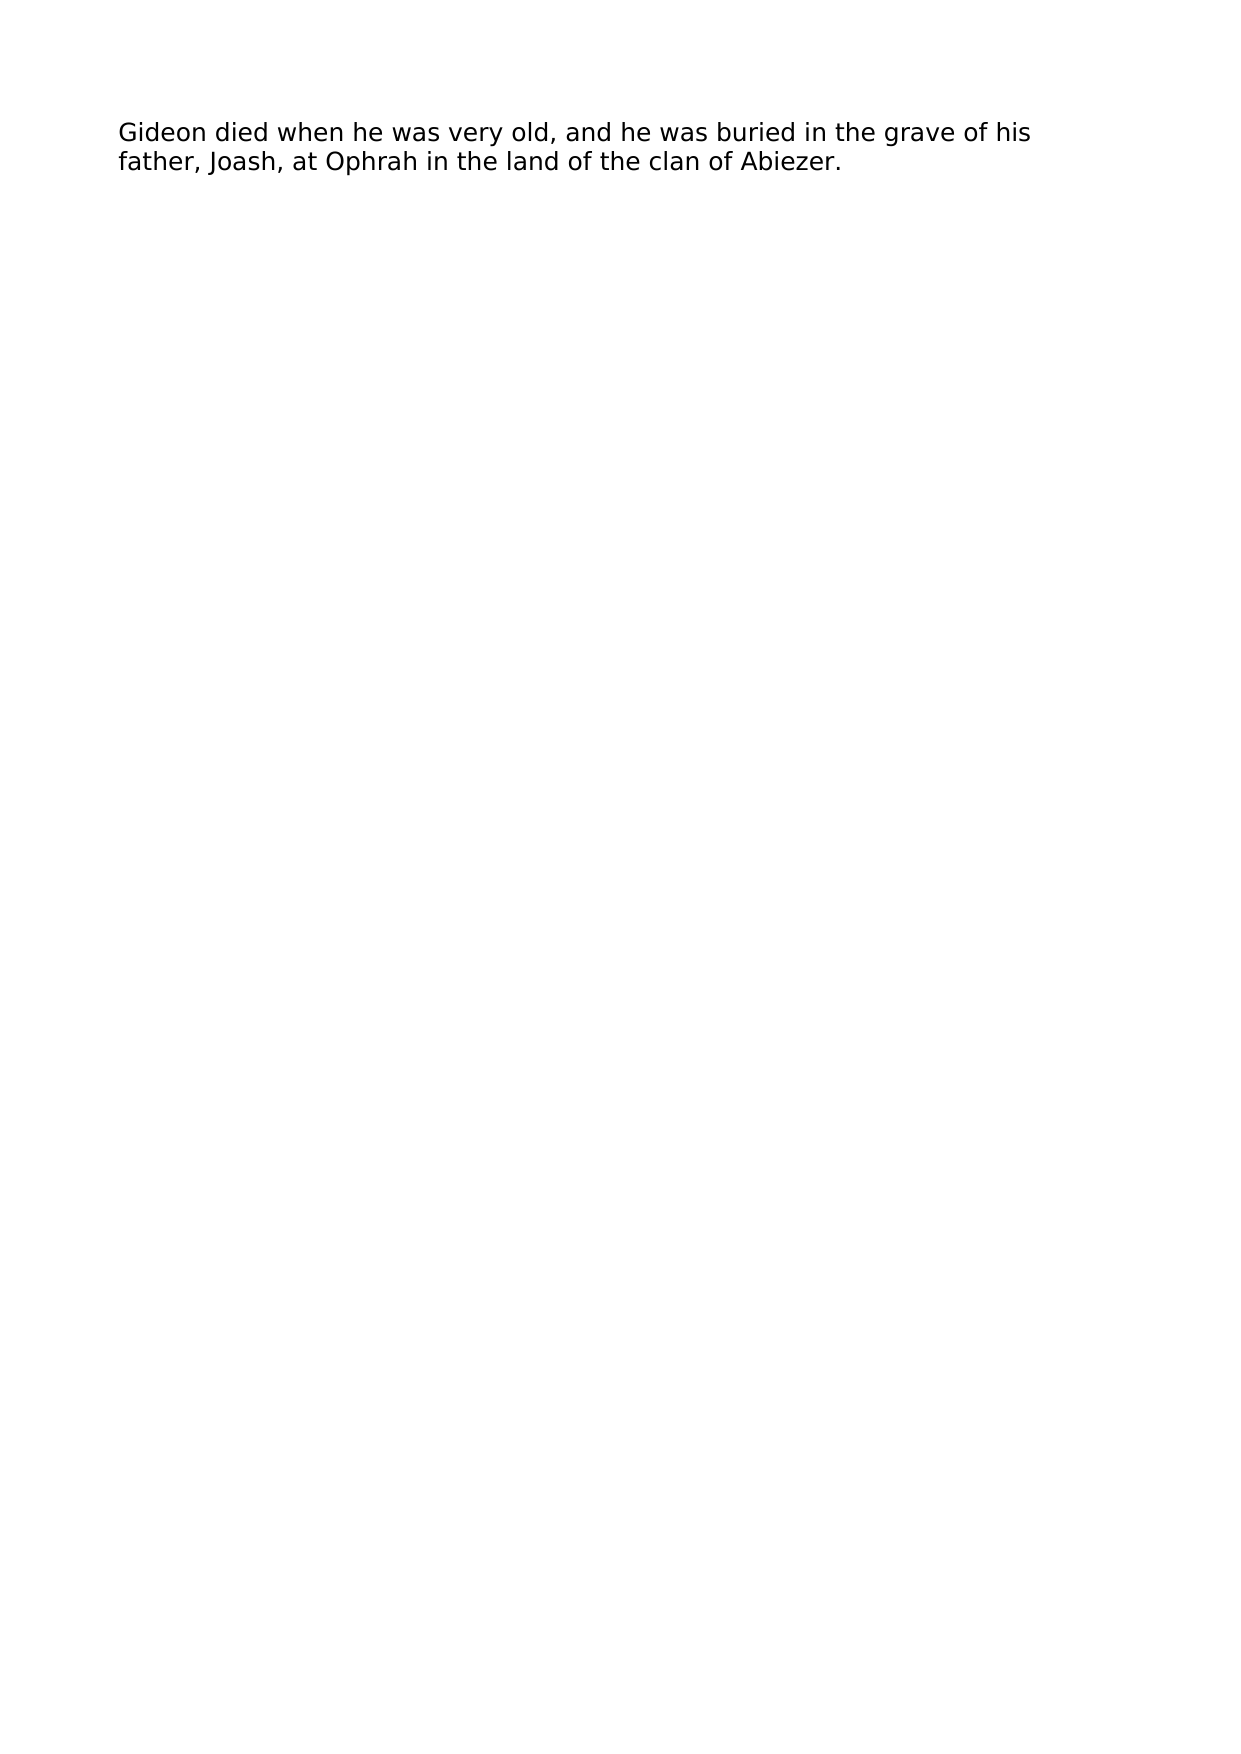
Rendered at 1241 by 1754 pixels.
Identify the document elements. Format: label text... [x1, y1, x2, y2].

text Gideon died when he was very old, and he was buried in the grave of his father, Joash, at Ophrah in the land of the clan of Abiezer. [118, 118, 1122, 176]
